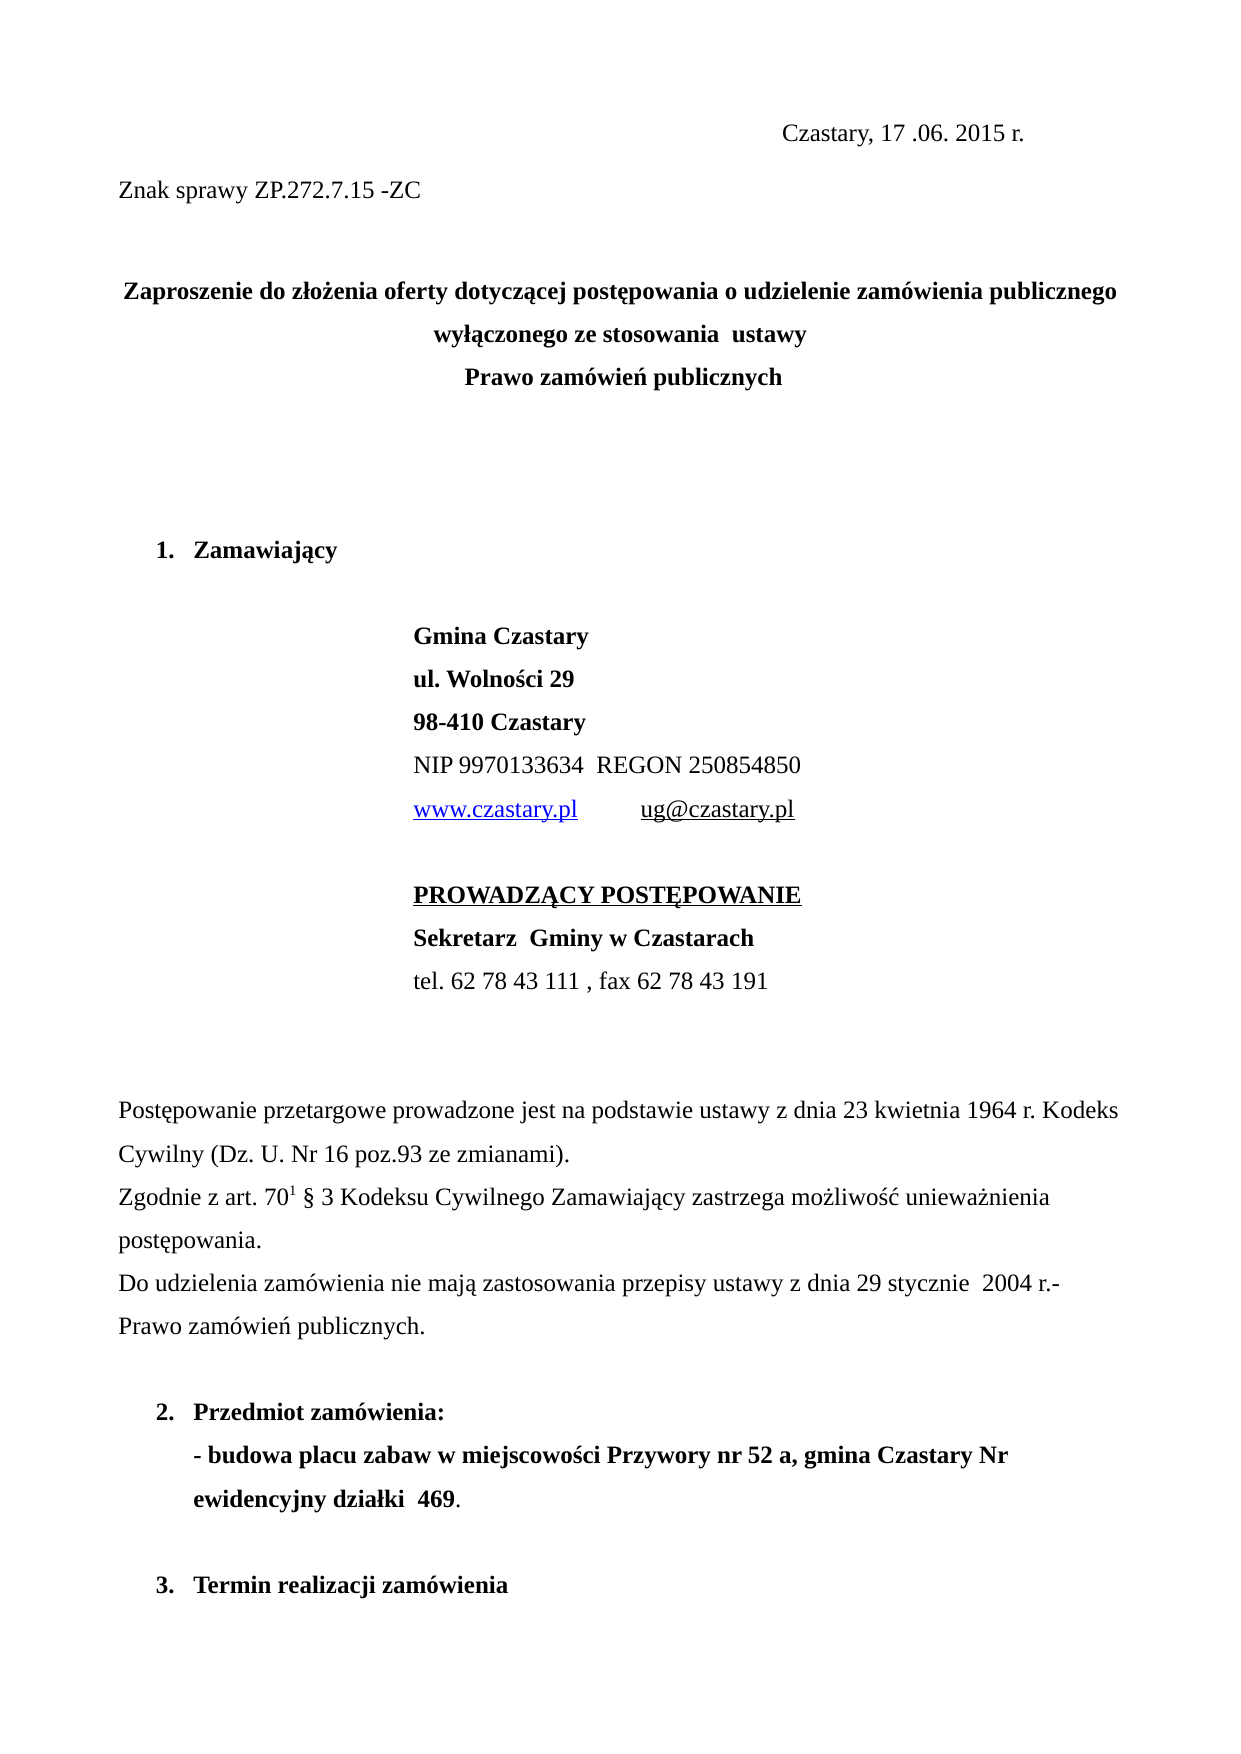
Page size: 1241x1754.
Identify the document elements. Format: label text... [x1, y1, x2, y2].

text NIP 9970133634 REGON 250854850 [413, 751, 1122, 779]
text Znak sprawy ZP.272.7.15 -ZC [118, 176, 1122, 204]
text Prawo zamówień publicznych [118, 362, 1122, 391]
text ul. Wolności 29 [413, 664, 1122, 693]
text Czastary, 17 .06. 2015 r. [708, 118, 1122, 147]
text - budowa placu zabaw w miejscowości Przywory nr 52 a, gmina Czastary Nr ewidencyjny działki 469. [193, 1441, 1122, 1512]
text Postępowanie przetargowe prowadzone jest na podstawie ustawy z dnia 23 kwietnia 1964 r. Kodeks Cywilny (Dz. U. Nr 16 poz.93 ze zmianami). [118, 1096, 1122, 1167]
text PROWADZĄCY POSTĘPOWANIE [413, 880, 1122, 909]
text 98-410 Czastary [413, 707, 1122, 736]
list Przedmiot zamówienia: [156, 1397, 1122, 1426]
text www.czastary.pl ug@czastary.pl [413, 794, 1122, 822]
text Sekretarz Gminy w Czastarach [413, 923, 1122, 952]
list Termin realizacji zamówienia [156, 1570, 1122, 1599]
text Zgodnie z art. 701 § 3 Kodeksu Cywilnego Zamawiający zastrzega możliwość unieważnienia postępowania. [118, 1182, 1122, 1254]
list Zamawiający [156, 535, 1122, 564]
text Zaproszenie do złożenia oferty dotyczącej postępowania o udzielenie zamówienia publicznego wyłączonego ze stosowania ustawy [118, 276, 1122, 348]
text tel. 62 78 43 111 , fax 62 78 43 191 [413, 966, 1122, 995]
text Gmina Czastary [413, 621, 1122, 650]
text Do udzielenia zamówienia nie mają zastosowania przepisy ustawy z dnia 29 stycznie 2004 r.- Prawo zamówień publicznych. [118, 1268, 1122, 1340]
